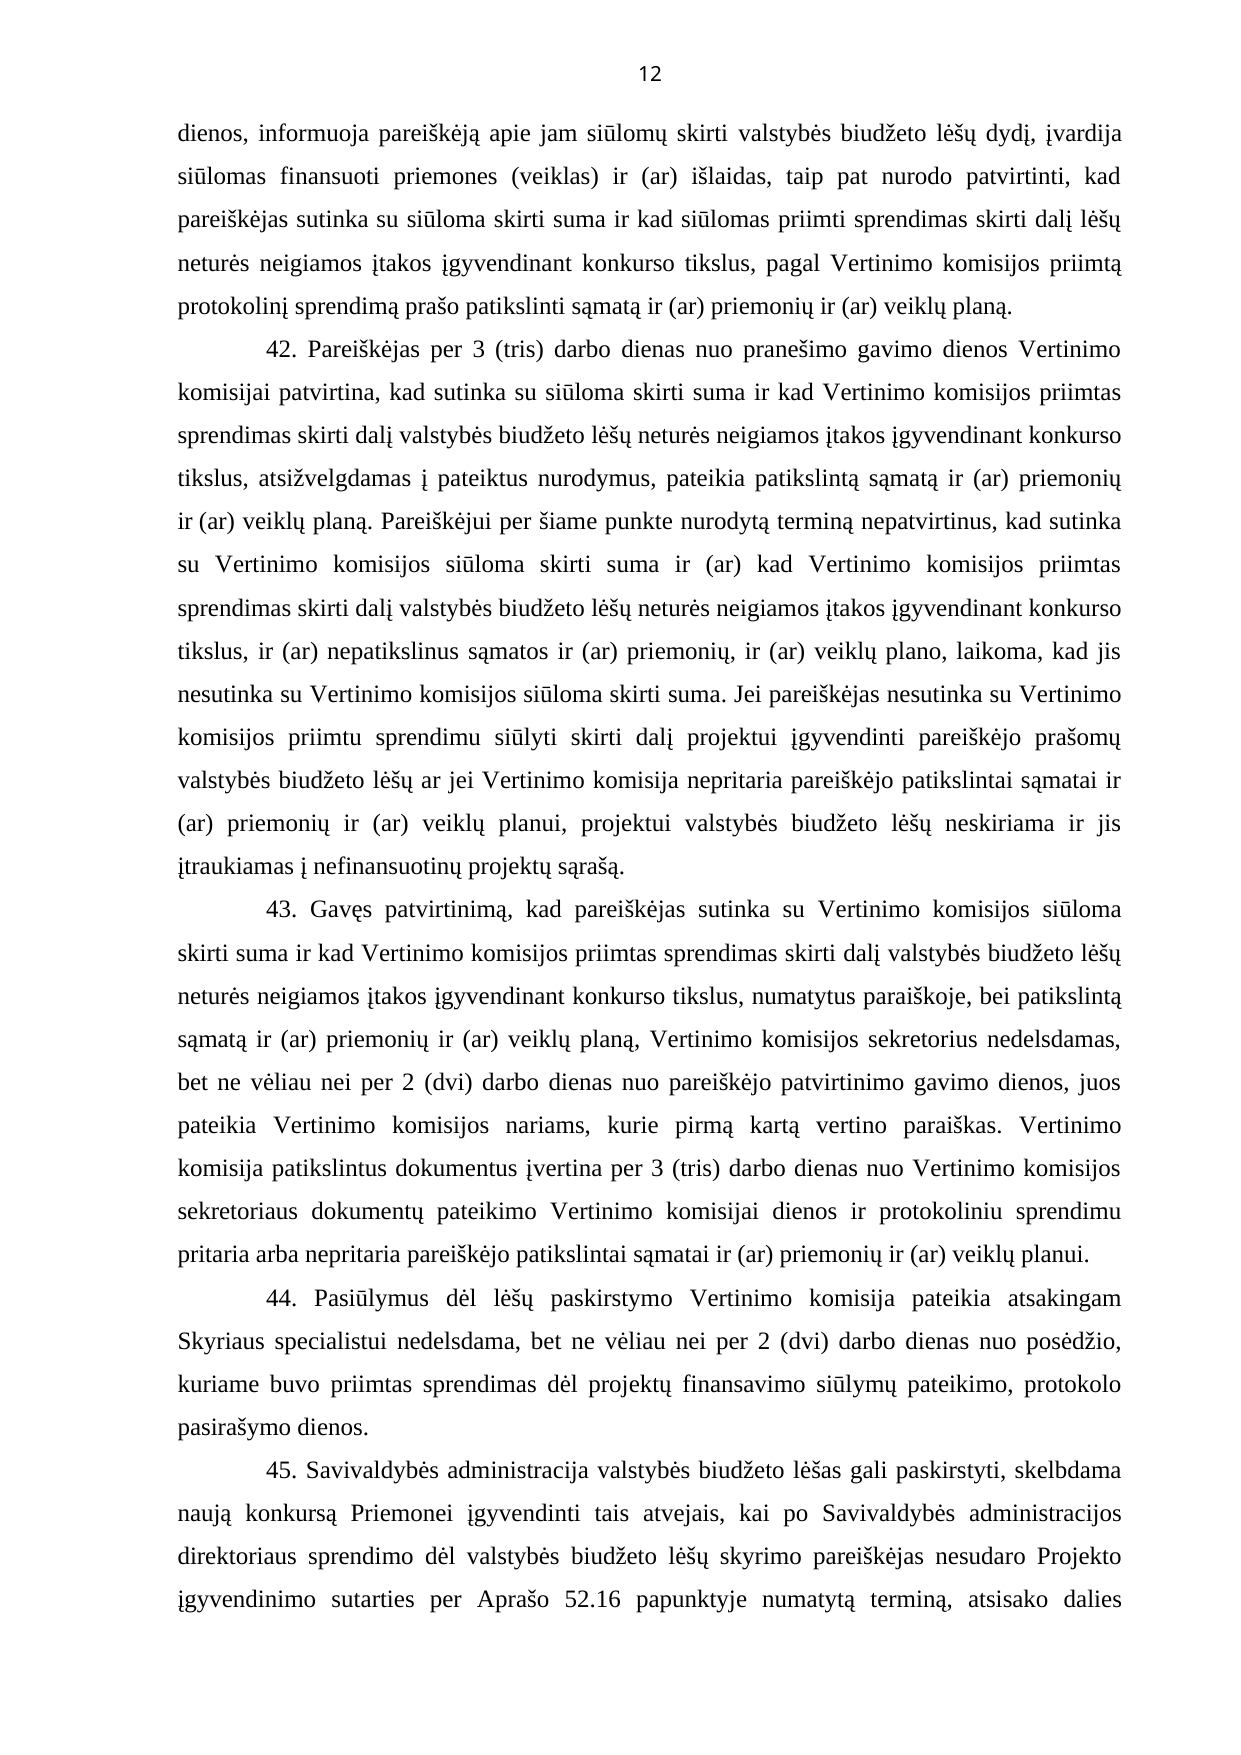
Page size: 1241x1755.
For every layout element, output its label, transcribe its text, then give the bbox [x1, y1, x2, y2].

text 43. Gavęs patvirtinimą, kad pareiškėjas sutinka su Vertinimo komisijos siūloma skirti suma ir kad Vertinimo komisijos priimtas sprendimas skirti dalį valstybės biudžeto lėšų neturės neigiamos įtakos įgyvendinant konkurso tikslus, numatytus paraiškoje, bei patikslintą sąmatą ir (ar) priemonių ir (ar) veiklų planą, Vertinimo komisijos sekretorius nedelsdamas, bet ne vėliau nei per 2 (dvi) darbo dienas nuo pareiškėjo patvirtinimo gavimo dienos, juos pateikia Vertinimo komisijos nariams, kurie pirmą kartą vertino paraiškas. Vertinimo komisija patikslintus dokumentus įvertina per 3 (tris) darbo dienas nuo Vertinimo komisijos sekretoriaus dokumentų pateikimo Vertinimo komisijai dienos ir protokoliniu sprendimu pritaria arba nepritaria pareiškėjo patikslintai sąmatai ir (ar) priemonių ir (ar) veiklų planui. [177, 894, 1122, 1268]
text 45. Savivaldybės administracija valstybės biudžeto lėšas gali paskirstyti, skelbdama naują konkursą Priemonei įgyvendinti tais atvejais, kai po Savivaldybės administracijos direktoriaus sprendimo dėl valstybės biudžeto lėšų skyrimo pareiškėjas nesudaro Projekto įgyvendinimo sutarties per Aprašo 52.16 papunktyje numatytą terminą, atsisako dalies [177, 1455, 1122, 1613]
text dienos, informuoja pareiškėją apie jam siūlomų skirti valstybės biudžeto lėšų dydį, įvardija siūlomas finansuoti priemones (veiklas) ir (ar) išlaidas, taip pat nurodo patvirtinti, kad pareiškėjas sutinka su siūloma skirti suma ir kad siūlomas priimti sprendimas skirti dalį lėšų neturės neigiamos įtakos įgyvendinant konkurso tikslus, pagal Vertinimo komisijos priimtą protokolinį sprendimą prašo patikslinti sąmatą ir (ar) priemonių ir (ar) veiklų planą. [177, 118, 1122, 319]
text 44. Pasiūlymus dėl lėšų paskirstymo Vertinimo komisija pateikia atsakingam Skyriaus specialistui nedelsdama, bet ne vėliau nei per 2 (dvi) darbo dienas nuo posėdžio, kuriame buvo priimtas sprendimas dėl projektų finansavimo siūlymų pateikimo, protokolo pasirašymo dienos. [177, 1283, 1122, 1441]
text 42. Pareiškėjas per 3 (tris) darbo dienas nuo pranešimo gavimo dienos Vertinimo komisijai patvirtina, kad sutinka su siūloma skirti suma ir kad Vertinimo komisijos priimtas sprendimas skirti dalį valstybės biudžeto lėšų neturės neigiamos įtakos įgyvendinant konkurso tikslus, atsižvelgdamas į pateiktus nurodymus, pateikia patikslintą sąmatą ir (ar) priemonių ir (ar) veiklų planą. Pareiškėjui per šiame punkte nurodytą terminą nepatvirtinus, kad sutinka su Vertinimo komisijos siūloma skirti suma ir (ar) kad Vertinimo komisijos priimtas sprendimas skirti dalį valstybės biudžeto lėšų neturės neigiamos įtakos įgyvendinant konkurso tikslus, ir (ar) nepatikslinus sąmatos ir (ar) priemonių, ir (ar) veiklų plano, laikoma, kad jis nesutinka su Vertinimo komisijos siūloma skirti suma. Jei pareiškėjas nesutinka su Vertinimo komisijos priimtu sprendimu siūlyti skirti dalį projektui įgyvendinti pareiškėjo prašomų valstybės biudžeto lėšų ar jei Vertinimo komisija nepritaria pareiškėjo patikslintai sąmatai ir (ar) priemonių ir (ar) veiklų planui, projektui valstybės biudžeto lėšų neskiriama ir jis įtraukiamas į nefinansuotinų projektų sąrašą. [177, 334, 1122, 880]
